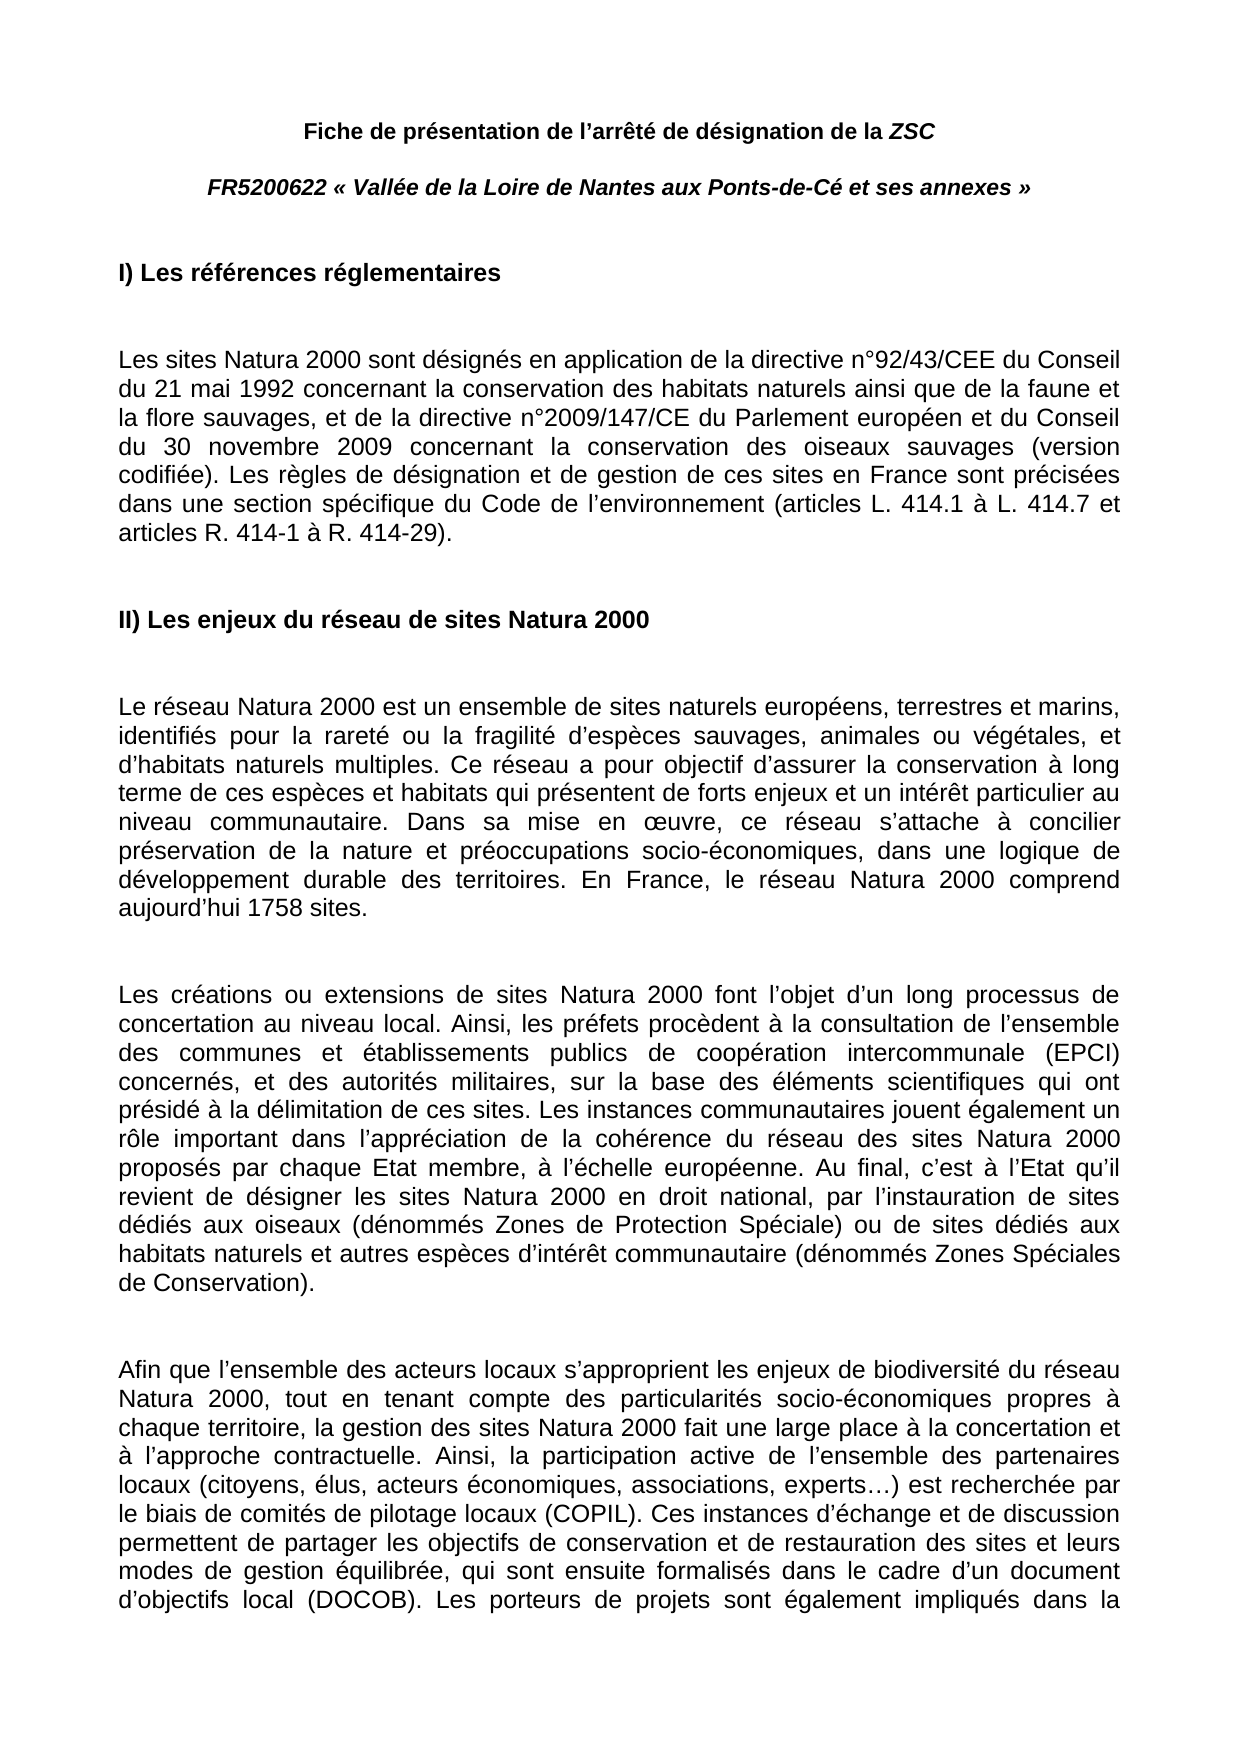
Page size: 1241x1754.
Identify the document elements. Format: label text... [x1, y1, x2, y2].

text Fiche de présentation de l’arrêté de désignation de la ZSC [118, 118, 1122, 144]
text Afin que l’ensemble des acteurs locaux s’approprient les enjeux de biodiversité du réseau Natura 2000, tout en tenant compte des particularités socio-économiques propres à chaque territoire, la gestion des sites Natura 2000 fait une large place à la concertation et à l’approche contractuelle. Ainsi, la participation active de l’ensemble des partenaires locaux (citoyens, élus, acteurs économiques, associations, experts…) est recherchée par le biais de comités de pilotage locaux (COPIL). Ces instances d’échange et de discussion permettent de partager les objectifs de conservation et de restauration des sites et leurs modes de gestion équilibrée, qui sont ensuite formalisés dans le cadre d’un document d’objectifs local (DOCOB). Les porteurs de projets sont également impliqués dans la [118, 1355, 1122, 1614]
text Les créations ou extensions de sites Natura 2000 font l’objet d’un long processus de concertation au niveau local. Ainsi, les préfets procèdent à la consultation de l’ensemble des communes et établissements publics de coopération intercommunale (EPCI) concernés, et des autorités militaires, sur la base des éléments scientifiques qui ont présidé à la délimitation de ces sites. Les instances communautaires jouent également un rôle important dans l’appréciation de la cohérence du réseau des sites Natura 2000 proposés par chaque Etat membre, à l’échelle européenne. Au final, c’est à l’Etat qu’il revient de désigner les sites Natura 2000 en droit national, par l’instauration de sites dédiés aux oiseaux (dénommés Zones de Protection Spéciale) ou de sites dédiés aux habitats naturels et autres espèces d’intérêt communautaire (dénommés Zones Spéciales de Conservation). [118, 980, 1122, 1297]
text II) Les enjeux du réseau de sites Natura 2000 [118, 605, 1122, 634]
text FR5200622 « Vallée de la Loire de Nantes aux Ponts-de-Cé et ses annexes » [118, 174, 1122, 200]
text Les sites Natura 2000 sont désignés en application de la directive n°92/43/CEE du Conseil du 21 mai 1992 concernant la conservation des habitats naturels ainsi que de la faune et la flore sauvages, et de la directive n°2009/147/CE du Parlement européen et du Conseil du 30 novembre 2009 concernant la conservation des oiseaux sauvages (version codifiée). Les règles de désignation et de gestion de ces sites en France sont précisées dans une section spécifique du Code de l’environnement (articles L. 414.1 à L. 414.7 et articles R. 414-1 à R. 414-29). [118, 345, 1122, 547]
text Le réseau Natura 2000 est un ensemble de sites naturels européens, terrestres et marins, identifiés pour la rareté ou la fragilité d’espèces sauvages, animales ou végétales, et d’habitats naturels multiples. Ce réseau a pour objectif d’assurer la conservation à long terme de ces espèces et habitats qui présentent de forts enjeux et un intérêt particulier au niveau communautaire. Dans sa mise en œuvre, ce réseau s’attache à concilier préservation de la nature et préoccupations socio-économiques, dans une logique de développement durable des territoires. En France, le réseau Natura 2000 comprend aujourd’hui 1758 sites. [118, 692, 1122, 922]
text I) Les références réglementaires [118, 258, 1122, 287]
